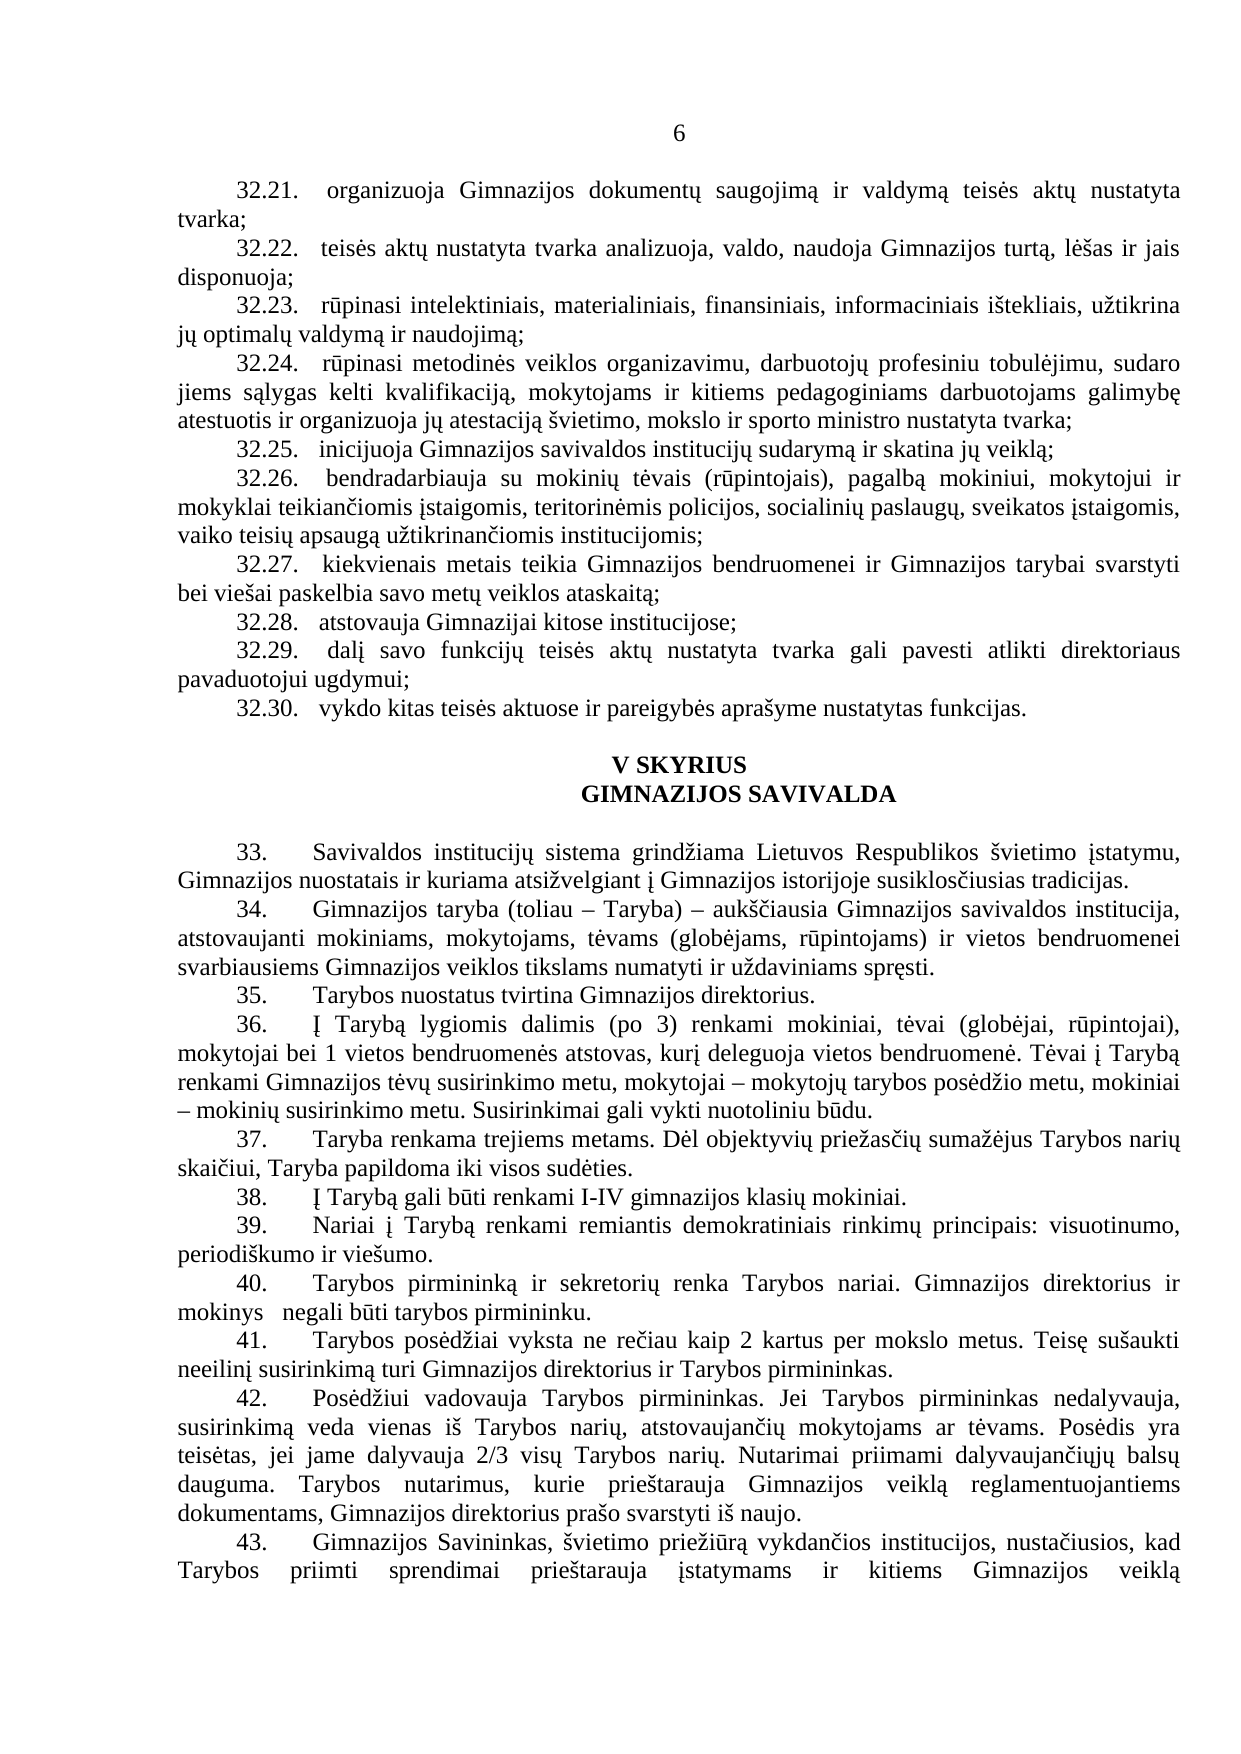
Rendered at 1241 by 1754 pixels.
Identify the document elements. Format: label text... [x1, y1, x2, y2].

text 35. Tarybos nuostatus tvirtina Gimnazijos direktorius. [177, 981, 1181, 1009]
text 32.26. bendradarbiauja su mokinių tėvais (rūpintojais), pagalbą mokiniui, mokytojui ir mokyklai teikiančiomis įstaigomis, teritorinėmis policijos, socialinių paslaugų, sveikatos įstaigomis, vaiko teisių apsaugą užtikrinančiomis institucijomis; [177, 463, 1181, 549]
text 42. Posėdžiui vadovauja Tarybos pirmininkas. Jei Tarybos pirmininkas nedalyvauja, susirinkimą veda vienas iš Tarybos narių, atstovaujančių mokytojams ar tėvams. Posėdis yra teisėtas, jei jame dalyvauja 2/3 visų Tarybos narių. Nutarimai priimami dalyvaujančiųjų balsų dauguma. Tarybos nutarimus, kurie prieštarauja Gimnazijos veiklą reglamentuojantiems dokumentams, Gimnazijos direktorius prašo svarstyti iš naujo. [177, 1383, 1181, 1527]
text 33. Savivaldos institucijų sistema grindžiama Lietuvos Respublikos švietimo įstatymu, Gimnazijos nuostatais ir kuriama atsižvelgiant į Gimnazijos istorijoje susiklosčiusias tradicijas. [177, 837, 1181, 894]
text 32.22. teisės aktų nustatyta tvarka analizuoja, valdo, naudoja Gimnazijos turtą, lėšas ir jais disponuoja; [177, 233, 1181, 291]
text 32.25. inicijuoja Gimnazijos savivaldos institucijų sudarymą ir skatina jų veiklą; [177, 434, 1181, 463]
text 32.29. dalį savo funkcijų teisės aktų nustatyta tvarka gali pavesti atlikti direktoriaus pavaduotojui ugdymui; [177, 636, 1181, 693]
text 32.21. organizuoja Gimnazijos dokumentų saugojimą ir valdymą teisės aktų nustatyta tvarka; [177, 176, 1181, 233]
text 34. Gimnazijos taryba (toliau – Taryba) – aukščiausia Gimnazijos savivaldos institucija, atstovaujanti mokiniams, mokytojams, tėvams (globėjams, rūpintojams) ir vietos bendruomenei svarbiausiems Gimnazijos veiklos tikslams numatyti ir uždaviniams spręsti. [177, 894, 1181, 981]
text 32.27. kiekvienais metais teikia Gimnazijos bendruomenei ir Gimnazijos tarybai svarstyti bei viešai paskelbia savo metų veiklos ataskaitą; [177, 549, 1181, 607]
text 38. Į Tarybą gali būti renkami I-IV gimnazijos klasių mokiniai. [177, 1182, 1181, 1211]
text 39. Nariai į Tarybą renkami remiantis demokratiniais rinkimų principais: visuotinumo, periodiškumo ir viešumo. [177, 1211, 1181, 1268]
text 37. Taryba renkama trejiems metams. Dėl objektyvių priežasčių sumažėjus Tarybos narių skaičiui, Taryba papildoma iki visos sudėties. [177, 1124, 1181, 1182]
text 36. Į Tarybą lygiomis dalimis (po 3) renkami mokiniai, tėvai (globėjai, rūpintojai), mokytojai bei 1 vietos bendruomenės atstovas, kurį deleguoja vietos bendruomenė. Tėvai į Tarybą renkami Gimnazijos tėvų susirinkimo metu, mokytojai – mokytojų tarybos posėdžio metu, mokiniai – mokinių susirinkimo metu. Susirinkimai gali vykti nuotoliniu būdu. [177, 1009, 1181, 1124]
text 32.28. atstovauja Gimnazijai kitose institucijose; [177, 607, 1181, 636]
text 32.23. rūpinasi intelektiniais, materialiniais, finansiniais, informaciniais ištekliais, užtikrina jų optimalų valdymą ir naudojimą; [177, 291, 1181, 348]
text 32.24. rūpinasi metodinės veiklos organizavimu, darbuotojų profesiniu tobulėjimu, sudaro jiems sąlygas kelti kvalifikaciją, mokytojams ir kitiems pedagoginiams darbuotojams galimybę atestuotis ir organizuoja jų atestaciją švietimo, mokslo ir sporto ministro nustatyta tvarka; [177, 348, 1181, 434]
text 41. Tarybos posėdžiai vyksta ne rečiau kaip 2 kartus per mokslo metus. Teisę sušaukti neeilinį susirinkimą turi Gimnazijos direktorius ir Tarybos pirmininkas. [177, 1326, 1181, 1383]
text 43. Gimnazijos Savininkas, švietimo priežiūrą vykdančios institucijos, nustačiusios, kad Tarybos priimti sprendimai prieštarauja įstatymams ir kitiems Gimnazijos veiklą [177, 1527, 1181, 1584]
text GIMNAZIJOS SAVIVALDA [290, 779, 1181, 808]
text 32.30. vykdo kitas teisės aktuose ir pareigybės aprašyme nustatytas funkcijas. [177, 693, 1181, 722]
text V SKYRIUS [177, 751, 1181, 779]
text 40. Tarybos pirmininką ir sekretorių renka Tarybos nariai. Gimnazijos direktorius ir mokinys negali būti tarybos pirmininku. [177, 1268, 1181, 1326]
